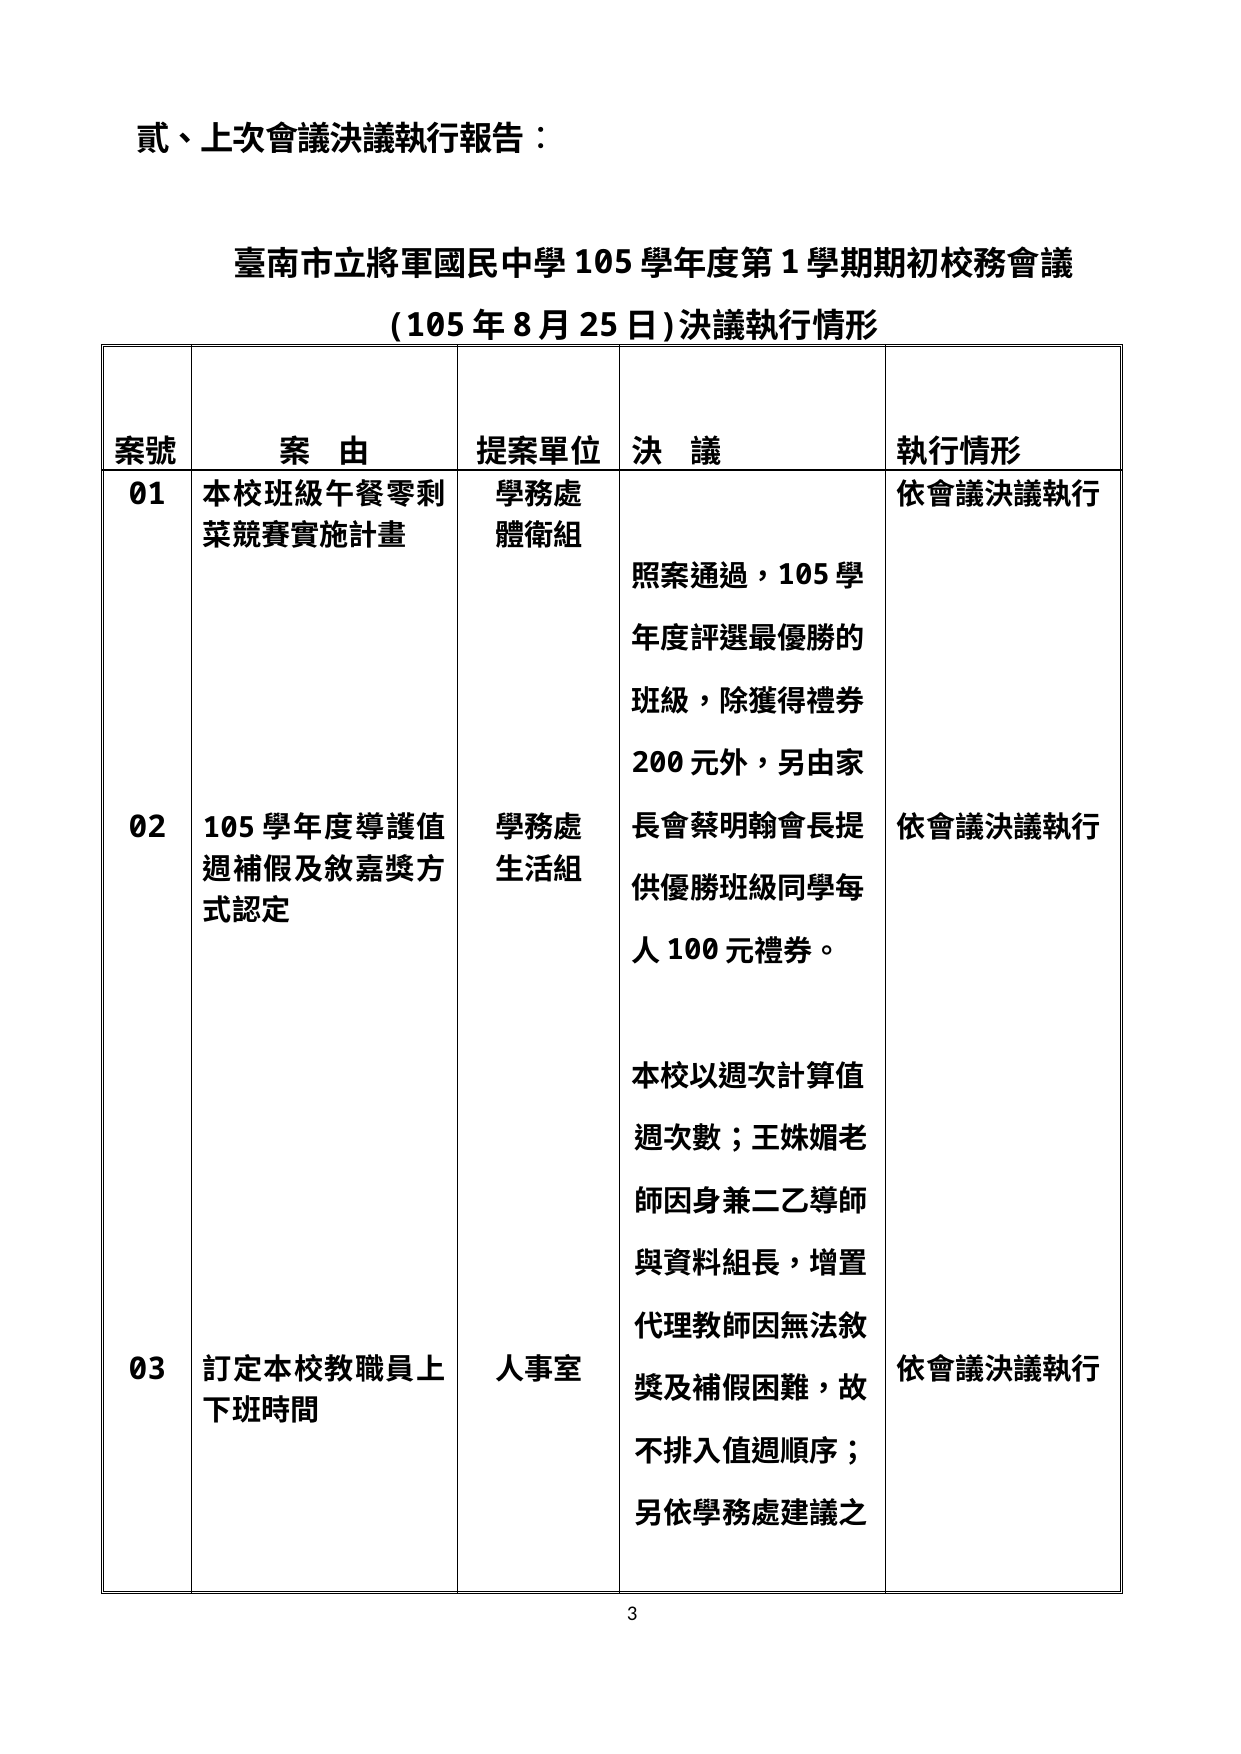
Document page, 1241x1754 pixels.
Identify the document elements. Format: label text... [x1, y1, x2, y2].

table_cell 本校班級午餐零剩菜競賽實施計畫 105學年度導護值週補假及敘嘉獎方式認定 訂定本校教職員上下班時間 [192, 471, 457, 1591]
table_header 提案單位 [458, 347, 619, 469]
table_cell 01 02 03 [104, 471, 191, 1591]
text 貳、上次會議決議執行報告： [136, 94, 1128, 157]
table_header 決 議 [620, 347, 885, 469]
table_cell 依會議決議執行 依會議決議執行 依會議決議執行 [886, 471, 1120, 1591]
text (105年8月25日)決議執行情形 [136, 282, 1128, 344]
table_header 案 由 [192, 347, 457, 469]
text 臺南市立將軍國民中學105學年度第1學期期初校務會議 [136, 219, 1128, 282]
table_header 執行情形 [886, 347, 1120, 469]
table_header 案號 [104, 347, 191, 469]
table_cell 照案通過，105學年度評選最優勝的班級，除獲得禮券200元外，另由家長會蔡明翰會長提供優勝班級同學每人100元禮券。 本校以週次計算值週次數；王姝媚老師因身兼二乙導師與資料組長，增置代理教師因無法敘獎及補假困難，故不排入值週順序；另依學務處建議之 [620, 471, 885, 1591]
table_cell 學務處 體衛組 學務處 生活組 人事室 [458, 471, 619, 1591]
